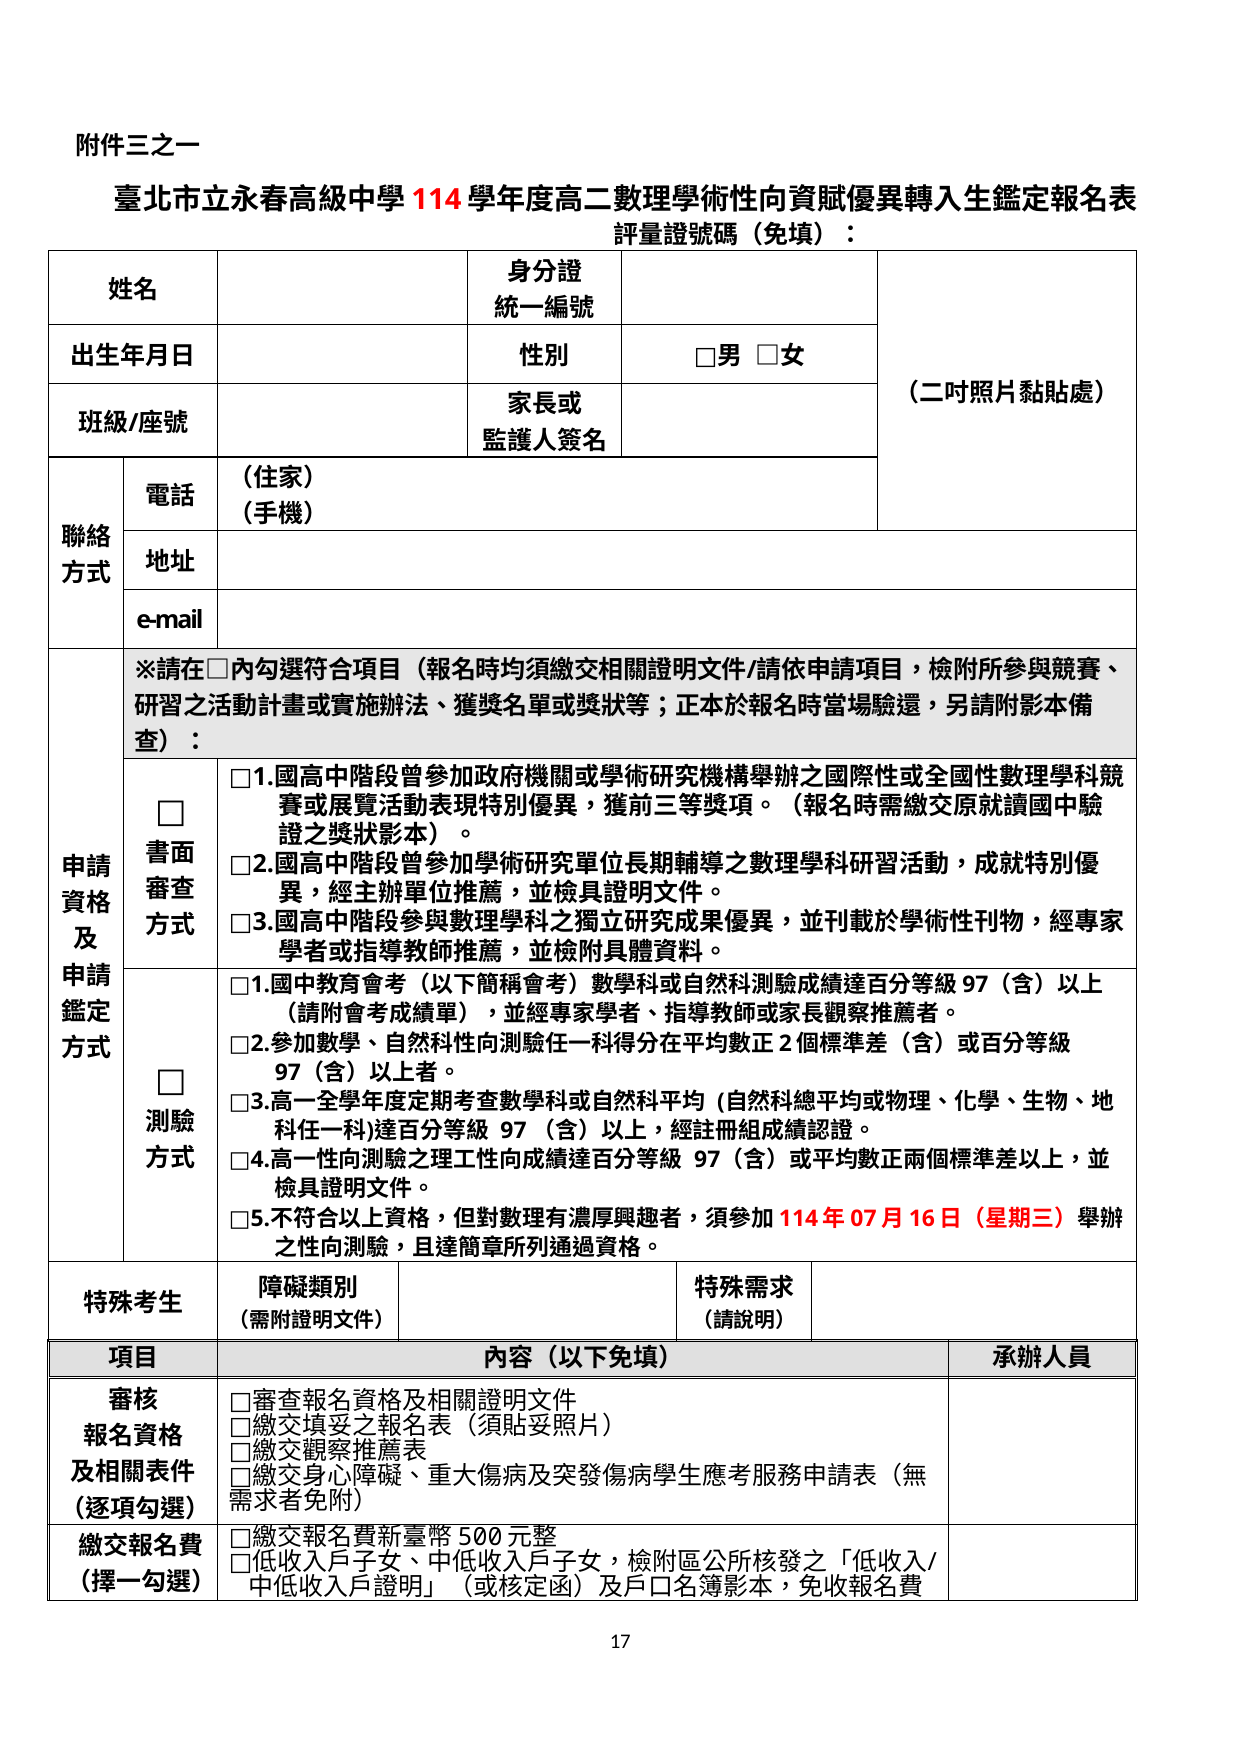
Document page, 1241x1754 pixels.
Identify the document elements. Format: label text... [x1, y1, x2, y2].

table_cell 性別 [468, 325, 621, 383]
table_cell 申請 資格 及 申請 鑑定 方式 [49, 649, 123, 1261]
table_cell [949, 1525, 1135, 1600]
table_cell 地址 [124, 531, 217, 589]
table_cell □1.國中教育會考（以下簡稱會考）數學科或自然科測驗成績達百分等級97（含）以上（請附會考成績單），並經專家學者、指導教師或家長觀察推薦者。 □2.參加數學、自然科性向測驗任一科得分在平均數正2個標準差（含）或百分等級97（含）以上者。 □3.高一全學年度定期考查數學科或自然科平均 (自然科總平均或物理、化學、生物、地科任一科)達百分等級 97 （含）以上，經註冊組成績認證。 □4.高一性向測驗之理工性向成績達百分等級 97（含）或平均數正兩個標準差以上，並檢具證明文件。 □5.不符合以上資格，但對數理有濃厚興趣者，須參加114年07月16日（星期三）舉辦之性向測驗，且達簡章所列通過資格。 [218, 969, 1136, 1261]
table_cell 特殊需求 （請說明） [677, 1262, 811, 1339]
table_cell □男 □女 [622, 325, 877, 383]
table_cell 聯絡 方式 [49, 458, 123, 648]
table_header 身分證 統一編號 [468, 251, 621, 324]
table_cell □ 測驗 方式 [124, 969, 217, 1261]
table_cell （住家） （手機） [218, 458, 877, 530]
table_cell e-mail [124, 590, 217, 648]
table_cell 家長或 監護人簽名 [468, 384, 621, 456]
table_cell [218, 590, 1136, 648]
table_cell 障礙類別 （需附證明文件） [218, 1262, 398, 1339]
table_header 姓名 [49, 251, 217, 324]
table_cell [812, 1262, 1136, 1339]
table_cell 項目 [50, 1342, 217, 1376]
table_cell 承辦人員 [949, 1342, 1135, 1376]
table_cell 班級/座號 [49, 384, 217, 456]
table_header [622, 251, 877, 324]
table_cell 出生年月日 [49, 325, 217, 383]
table_cell □1.國高中階段曾參加政府機關或學術研究機構舉辦之國際性或全國性數理學科競賽或展覽活動表現特別優異，獲前三等獎項。（報名時需繳交原就讀國中驗證之獎狀影本）。 □2.國高中階段曾參加學術研究單位長期輔導之數理學科研習活動，成就特別優異，經主辦單位推薦，並檢具證明文件。 □3.國高中階段參與數理學科之獨立研究成果優異，並刊載於學術性刊物，經專家學者或指導教師推薦，並檢附具體資料。 [218, 759, 1136, 968]
table_header （二吋照片黏貼處） [878, 251, 1136, 530]
text 附件三之一 [75, 102, 1165, 164]
text 評量證號碼（免填）： [75, 214, 1211, 250]
table_cell 審核 報名資格 及相關表件 （逐項勾選） [50, 1379, 217, 1524]
table_cell 電話 [124, 458, 217, 530]
table_cell □審查報名資格及相關證明文件 □繳交填妥之報名表（須貼妥照片） □繳交觀察推薦表 □繳交身心障礙、重大傷病及突發傷病學生應考服務申請表（無需求者免附） [218, 1379, 948, 1524]
table_cell [949, 1379, 1135, 1524]
table_cell [218, 531, 1136, 589]
table_cell □繳交報名費新臺幣500元整 □低收入戶子女、中低收入戶子女，檢附區公所核發之「低收入/中低收入戶證明」（或核定函）及戶口名簿影本，免收報名費 [218, 1525, 948, 1600]
table_cell ※請在□內勾選符合項目（報名時均須繳交相關證明文件/請依申請項目，檢附所參與競賽、研習之活動計畫或實施辦法、獲獎名單或獎狀等；正本於報名時當場驗還，另請附影本備查）： [124, 649, 1136, 758]
table_cell 繳交報名費（擇一勾選） [50, 1525, 217, 1600]
text 臺北市立永春高級中學114學年度高二數理學術性向資賦優異轉入生鑑定報名表 [75, 189, 1176, 214]
table_cell □ 書面 審查 方式 [124, 759, 217, 968]
table_cell 特殊考生 [49, 1262, 217, 1339]
table_header [218, 251, 467, 324]
table_cell [399, 1262, 676, 1339]
table_cell 內容（以下免填） [218, 1342, 948, 1376]
table_cell [622, 384, 877, 456]
table_cell [218, 384, 467, 456]
table_cell [218, 325, 467, 383]
